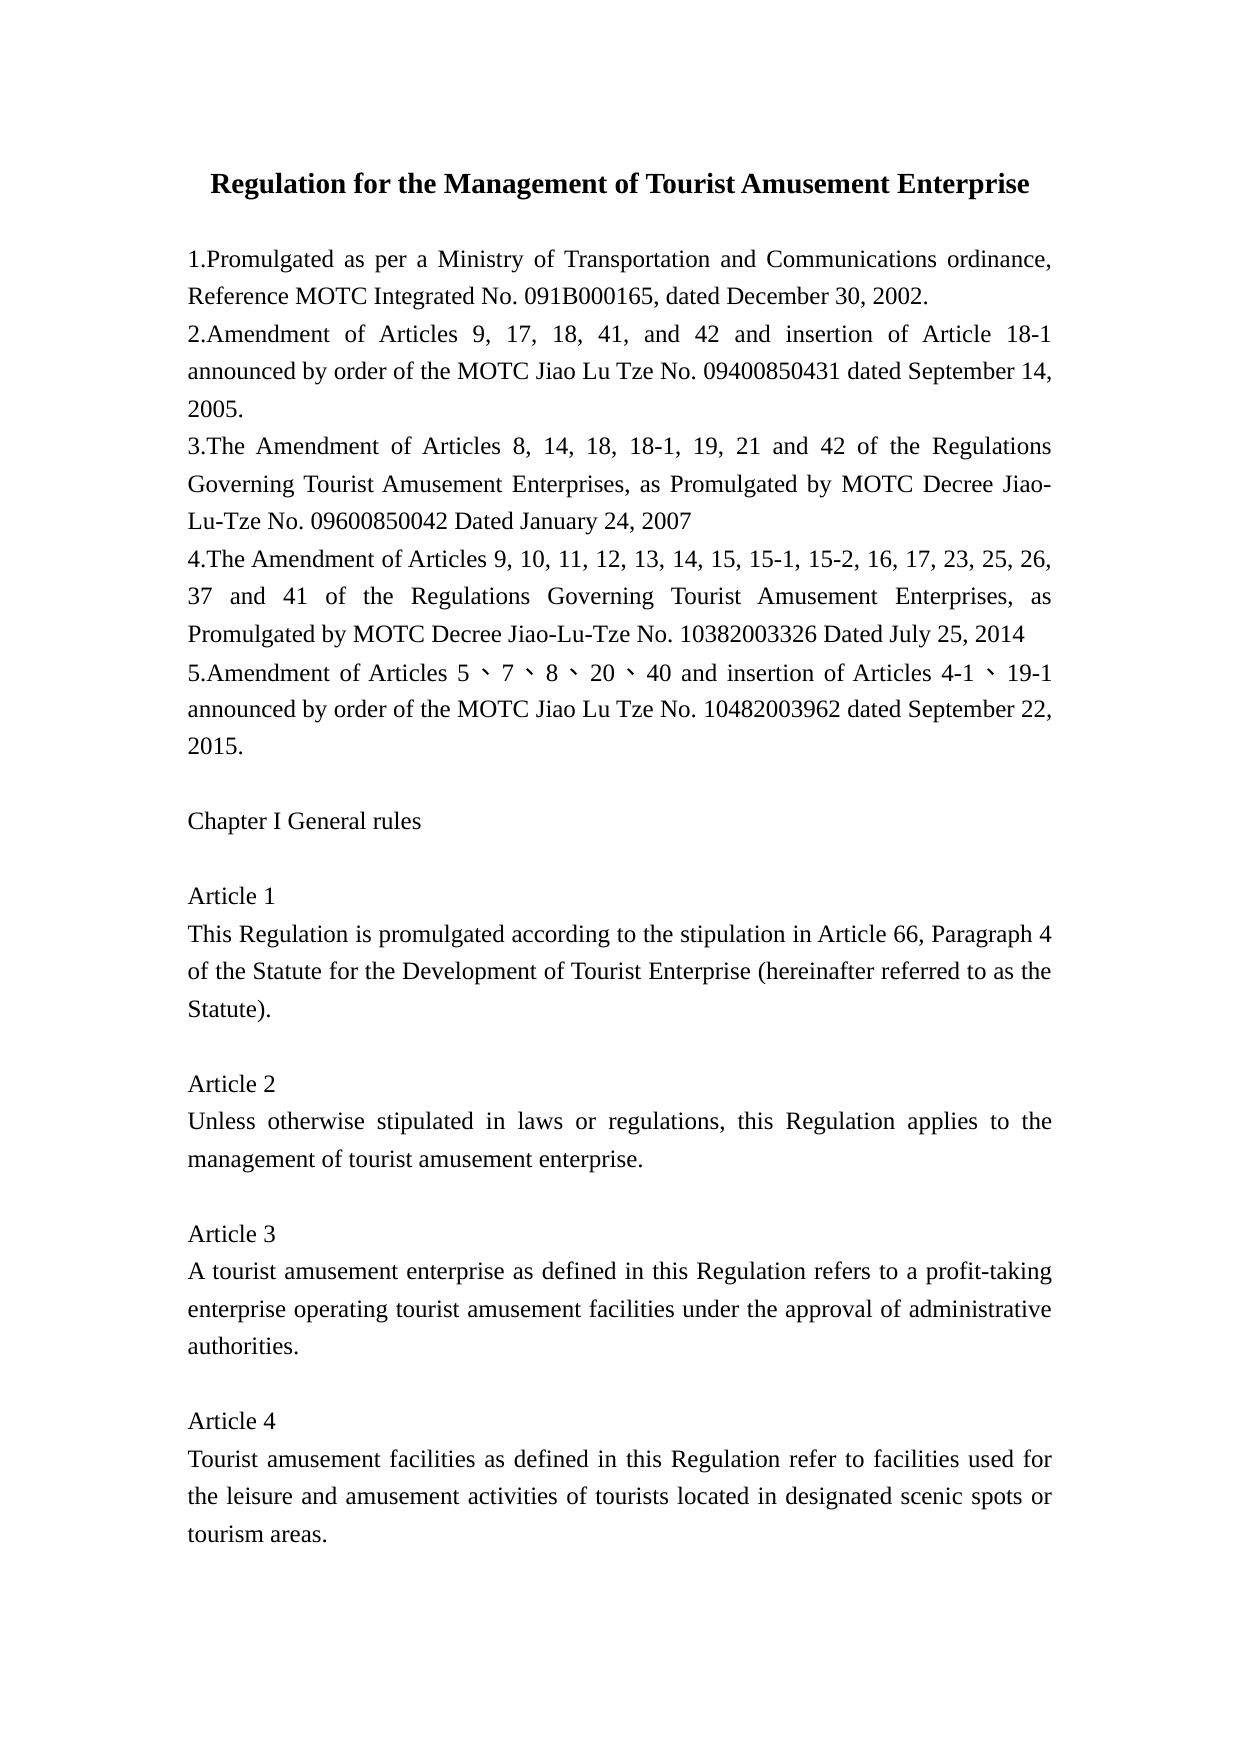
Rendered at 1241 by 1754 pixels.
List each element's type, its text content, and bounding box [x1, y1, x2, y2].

text 3.The Amendment of Articles 8, 14, 18, 18-1, 19, 21 and 42 of the Regulations Governing Tourist Amusement Enterprises, as Promulgated by MOTC Decree Jiao-Lu-Tze No. 09600850042 Dated January 24, 2007 [187, 427, 1053, 539]
text Regulation for the Management of Tourist Amusement Enterprise [187, 164, 1053, 202]
text Article 2 [187, 1064, 1053, 1102]
text Article 3 [187, 1214, 1053, 1252]
text Tourist amusement facilities as defined in this Regulation refer to facilities used for the leisure and amusement activities of tourists located in designated scenic spots or tourism areas. [187, 1439, 1053, 1552]
text 4.The Amendment of Articles 9, 10, 11, 12, 13, 14, 15, 15-1, 15-2, 16, 17, 23, 25, 26, 37 and 41 of the Regulations Governing Tourist Amusement Enterprises, as Promulgated by MOTC Decree Jiao-Lu-Tze No. 10382003326 Dated July 25, 2014 [187, 539, 1053, 652]
text 1.Promulgated as per a Ministry of Transportation and Communications ordinance, Reference MOTC Integrated No. 091B000165, dated December 30, 2002. [187, 239, 1053, 314]
text Article 1 [187, 877, 1053, 914]
text This Regulation is promulgated according to the stipulation in Article 66, Paragraph 4 of the Statute for the Development of Tourist Enterprise (hereinafter referred to as the Statute). [187, 914, 1053, 1027]
text Chapter I General rules [187, 802, 1053, 839]
text Unless otherwise stipulated in laws or regulations, this Regulation applies to the management of tourist amusement enterprise. [187, 1102, 1053, 1177]
text 5.Amendment of Articles 5、7、8、20、40 and insertion of Articles 4-1、19-1 announced by order of the MOTC Jiao Lu Tze No. 10482003962 dated September 22, 2015. [187, 652, 1053, 764]
text A tourist amusement enterprise as defined in this Regulation refers to a profit-taking enterprise operating tourist amusement facilities under the approval of administrative authorities. [187, 1252, 1053, 1364]
text 2.Amendment of Articles 9, 17, 18, 41, and 42 and insertion of Article 18-1 announced by order of the MOTC Jiao Lu Tze No. 09400850431 dated September 14, 2005. [187, 314, 1053, 427]
text Article 4 [187, 1402, 1053, 1439]
